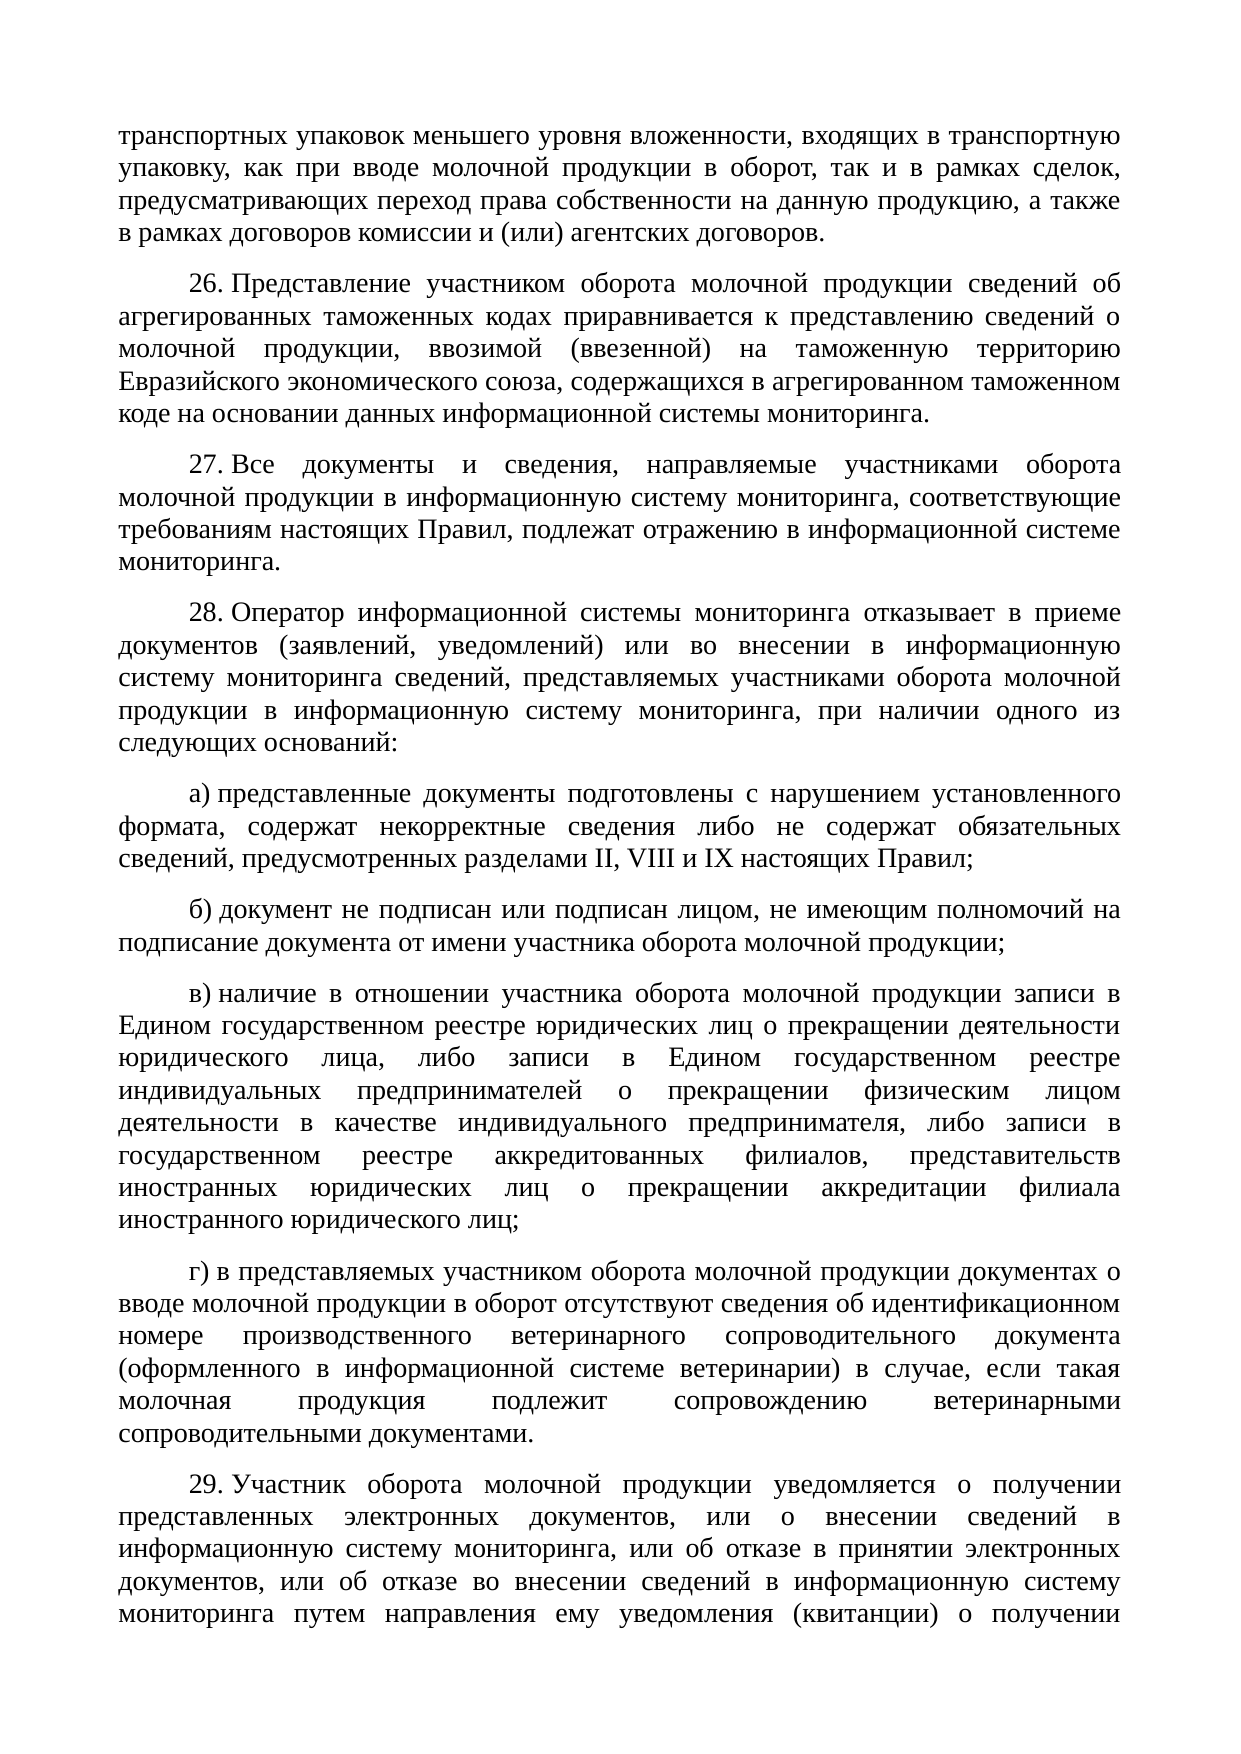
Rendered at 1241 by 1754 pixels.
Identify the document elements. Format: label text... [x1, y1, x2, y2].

text г) в представляемых участником оборота молочной продукции документах о вводе молочной продукции в оборот отсутствуют сведения об идентификационном номере производственного ветеринарного сопроводительного документа (оформленного в информационной системе ветеринарии) в случае, если такая молочная продукция подлежит сопровождению ветеринарными сопроводительными документами. [118, 1254, 1122, 1448]
text а) представленные документы подготовлены с нарушением установленного формата, содержат некорректные сведения либо не содержат обязательных сведений, предусмотренных разделами II, VIII и IX настоящих Правил; [118, 776, 1122, 873]
text 26. Представление участником оборота молочной продукции сведений об агрегированных таможенных кодах приравнивается к представлению сведений о молочной продукции, ввозимой (ввезенной) на таможенную территорию Евразийского экономического союза, содержащихся в агрегированном таможенном коде на основании данных информационной системы мониторинга. [118, 266, 1122, 428]
text 28. Оператор информационной системы мониторинга отказывает в приеме документов (заявлений, уведомлений) или во внесении в информационную систему мониторинга сведений, представляемых участниками оборота молочной продукции в информационную систему мониторинга, при наличии одного из следующих оснований: [118, 596, 1122, 757]
text б) документ не подписан или подписан лицом, не имеющим полномочий на подписание документа от имени участника оборота молочной продукции; [118, 892, 1122, 957]
text транспортных упаковок меньшего уровня вложенности, входящих в транспортную упаковку, как при вводе молочной продукции в оборот, так и в рамках сделок, предусматривающих переход права собственности на данную продукцию, а также в рамках договоров комиссии и (или) агентских договоров. [118, 118, 1122, 248]
text 27. Все документы и сведения, направляемые участниками оборота молочной продукции в информационную систему мониторинга, соответствующие требованиям настоящих Правил, подлежат отражению в информационной системе мониторинга. [118, 447, 1122, 577]
text в) наличие в отношении участника оборота молочной продукции записи в Едином государственном реестре юридических лиц о прекращении деятельности юридического лица, либо записи в Едином государственном реестре индивидуальных предпринимателей о прекращении физическим лицом деятельности в качестве индивидуального предпринимателя, либо записи в государственном реестре аккредитованных филиалов, представительств иностранных юридических лиц о прекращении аккредитации филиала иностранного юридического лиц; [118, 976, 1122, 1235]
text 29. Участник оборота молочной продукции уведомляется о получении представленных электронных документов, или о внесении сведений в информационную систему мониторинга, или об отказе в принятии электронных документов, или об отказе во внесении сведений в информационную систему мониторинга путем направления ему уведомления (квитанции) о получении [118, 1467, 1122, 1629]
